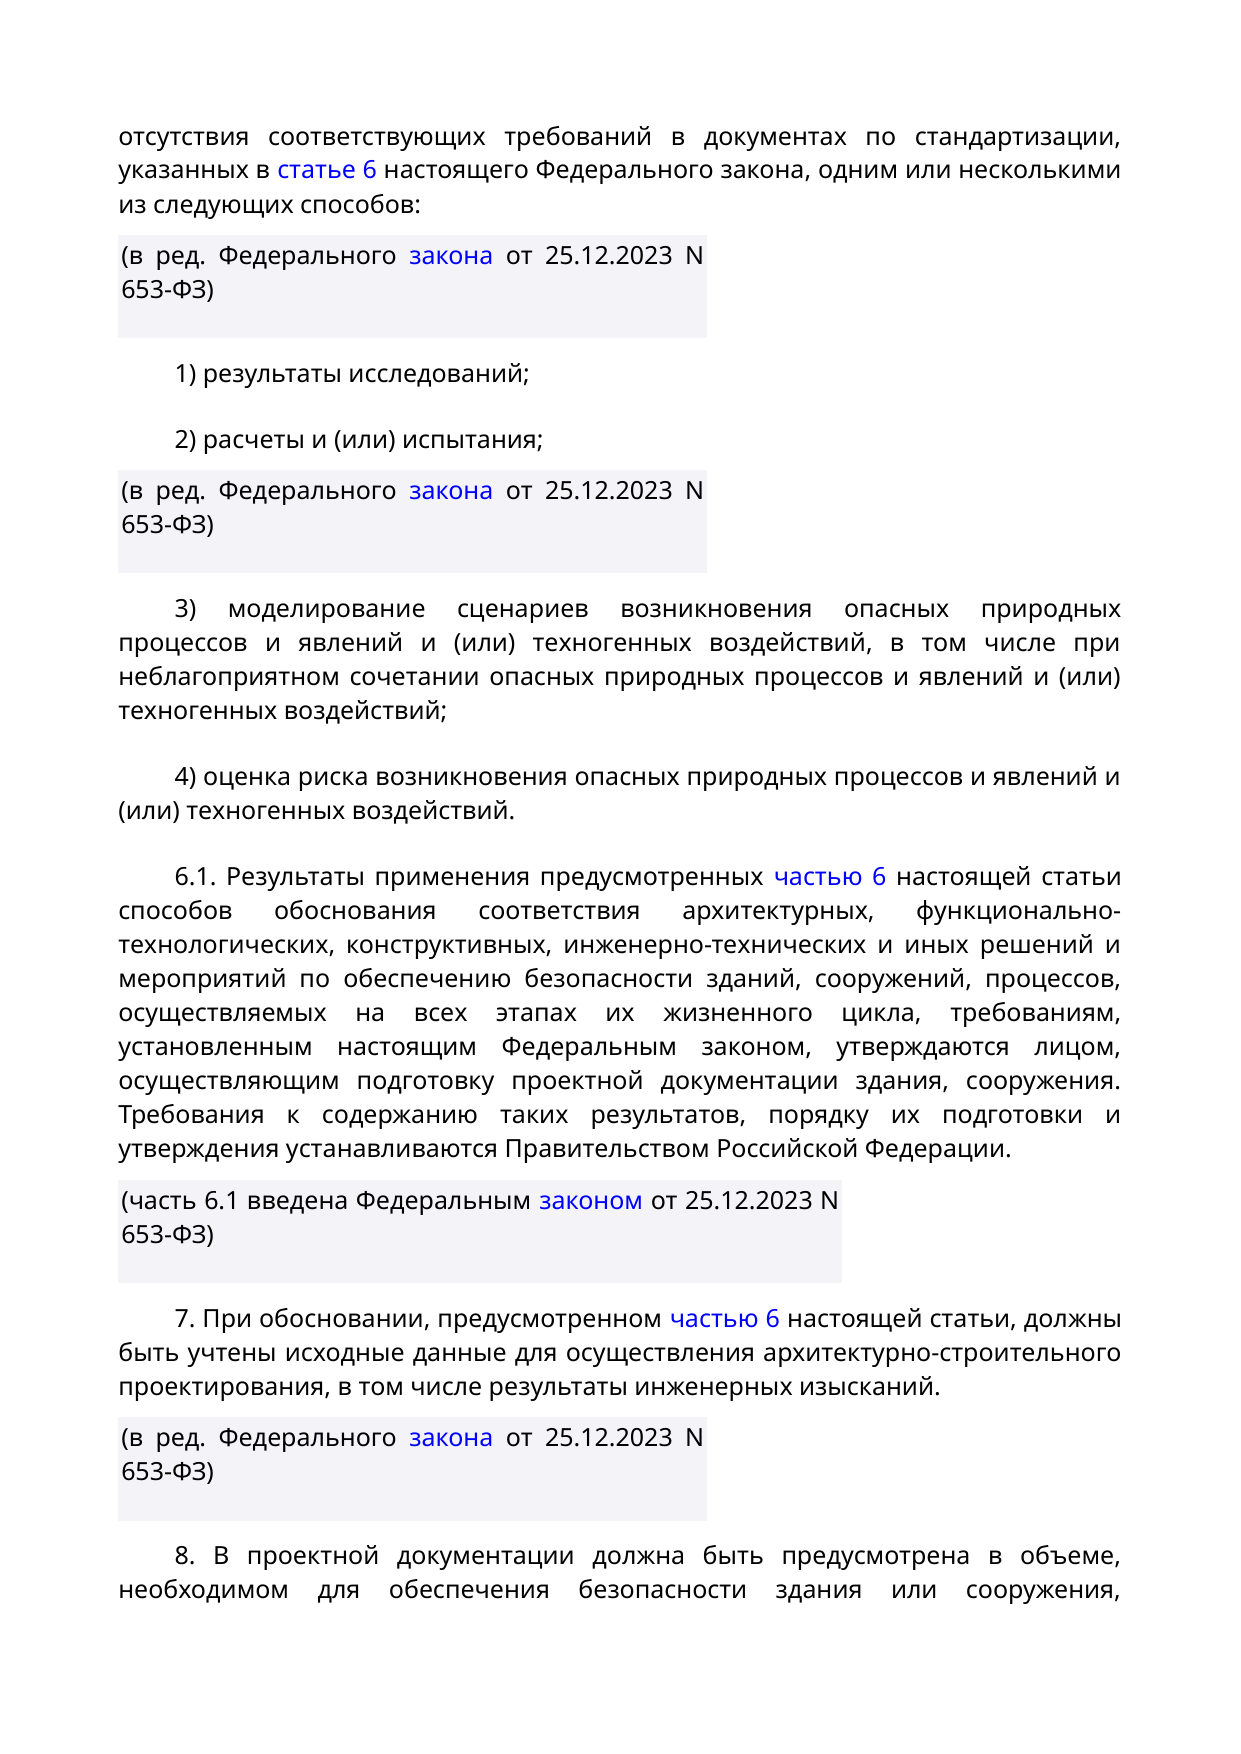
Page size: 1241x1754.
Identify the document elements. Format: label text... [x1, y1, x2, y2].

table_header (часть 6.1 введена Федеральным законом от 25.12.2023 N 653-ФЗ) [118, 1180, 842, 1283]
table_header (в ред. Федерального закона от 25.12.2023 N 653-ФЗ) [118, 1417, 707, 1521]
text отсутствия соответствующих требований в документах по стандартизации, указанных в статье 6 настоящего Федерального закона, одним или несколькими из следующих способов: [118, 118, 1122, 220]
text 8. В проектной документации должна быть предусмотрена в объеме, необходимом для обеспечения безопасности здания или сооружения, [118, 1538, 1122, 1606]
text 3) моделирование сценариев возникновения опасных природных процессов и явлений и (или) техногенных воздействий, в том числе при неблагоприятном сочетании опасных природных процессов и явлений и (или) техногенных воздействий; [118, 591, 1122, 727]
text 7. При обосновании, предусмотренном частью 6 настоящей статьи, должны быть учтены исходные данные для осуществления архитектурно-строительного проектирования, в том числе результаты инженерных изысканий. [118, 1300, 1122, 1402]
text 2) расчеты и (или) испытания; [118, 421, 1122, 455]
table_header (в ред. Федерального закона от 25.12.2023 N 653-ФЗ) [118, 235, 707, 338]
text 1) результаты исследований; [118, 356, 1122, 389]
text 4) оценка риска возникновения опасных природных процессов и явлений и (или) техногенных воздействий. [118, 759, 1122, 827]
table_header (в ред. Федерального закона от 25.12.2023 N 653-ФЗ) [118, 470, 707, 573]
text 6.1. Результаты применения предусмотренных частью 6 настоящей статьи способов обоснования соответствия архитектурных, функционально-технологических, конструктивных, инженерно-технических и иных решений и мероприятий по обеспечению безопасности зданий, сооружений, процессов, осуществляемых на всех этапах их жизненного цикла, требованиям, установленным настоящим Федеральным законом, утверждаются лицом, осуществляющим подготовку проектной документации здания, сооружения. Требования к содержанию таких результатов, порядку их подготовки и утверждения устанавливаются Правительством Российской Федерации. [118, 858, 1122, 1165]
